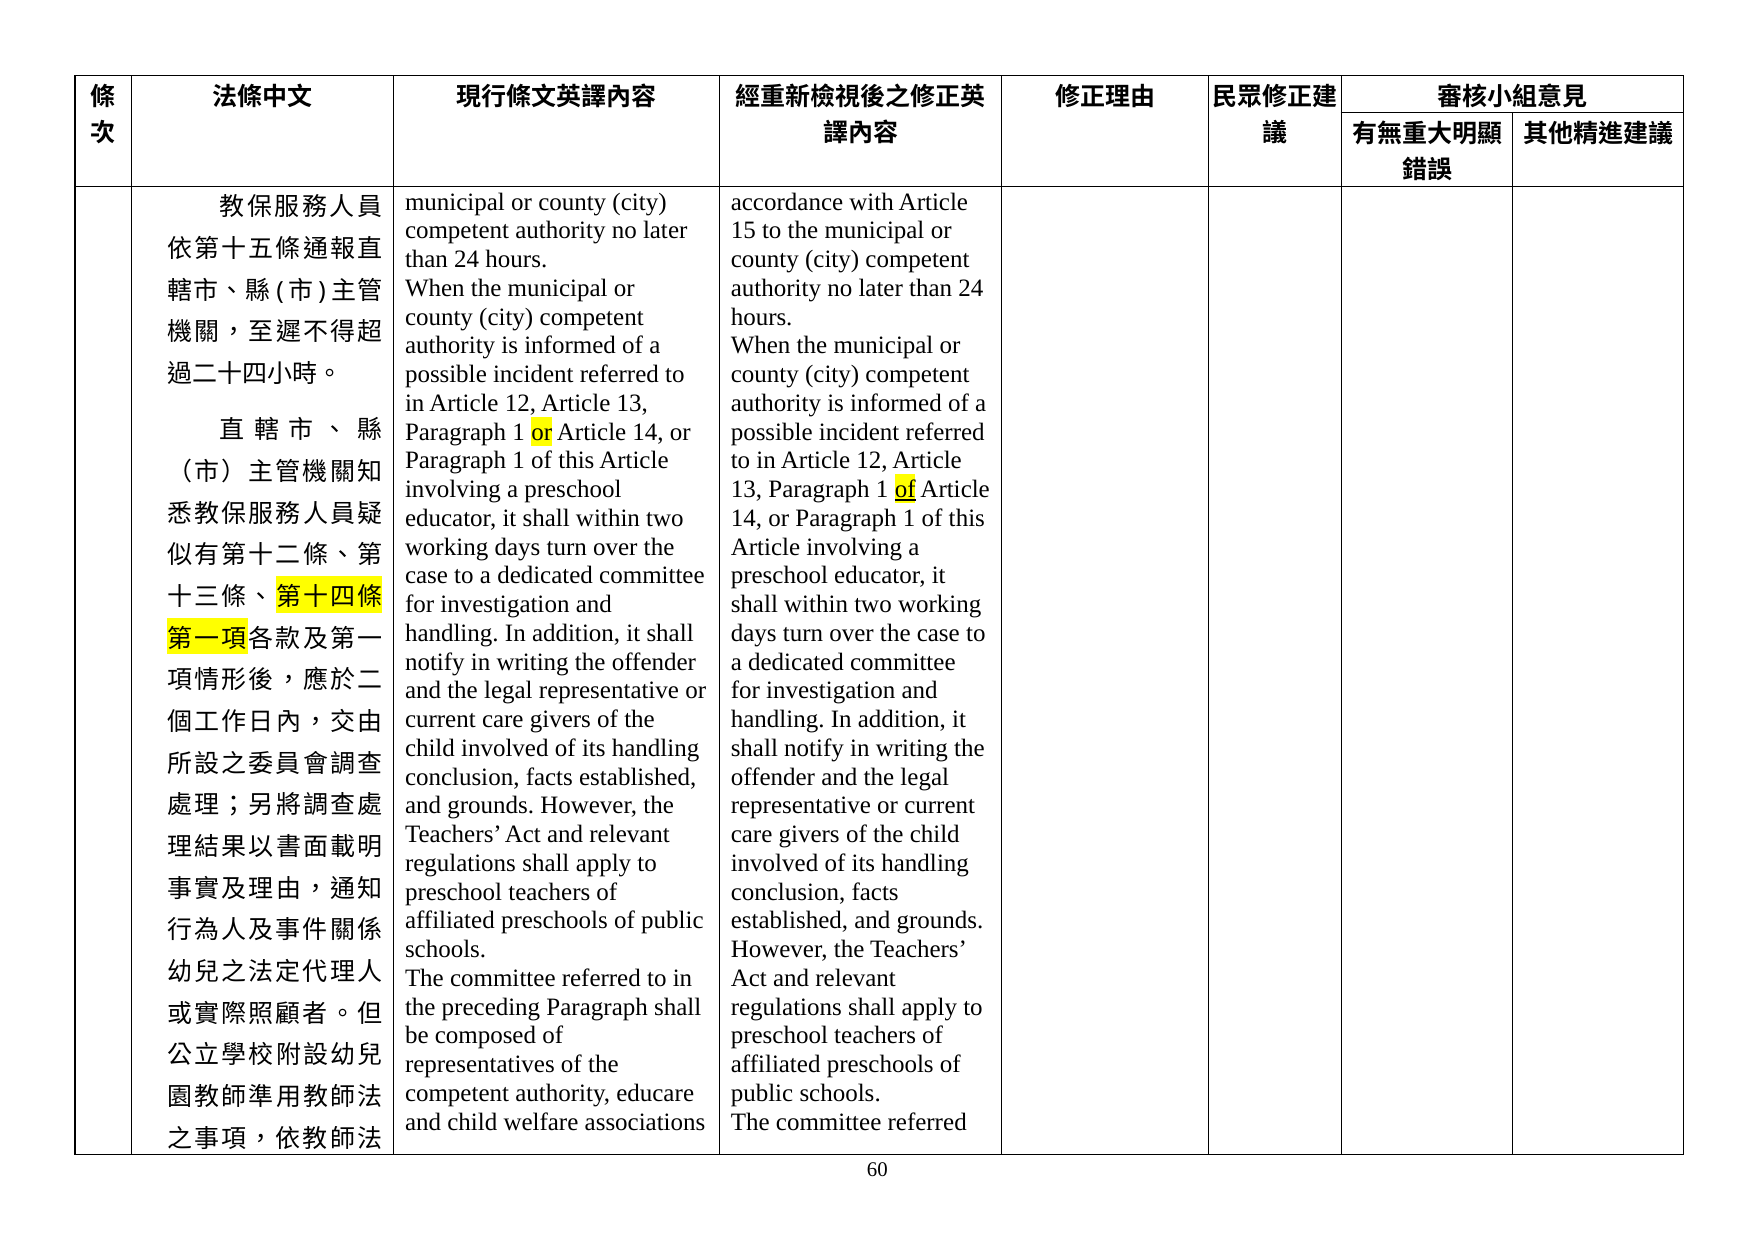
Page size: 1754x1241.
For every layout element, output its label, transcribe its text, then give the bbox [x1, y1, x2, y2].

table_header 條次 [76, 76, 131, 186]
table_cell municipal or county (city) competent authority no later than 24 hours. When the municipal or county (city) competent authority is informed of a possible incident referred to in Article 12, Article 13, Paragraph 1 or Article 14, or Paragraph 1 of this Article involving a preschool educator, it shall within two working days turn over the case to a dedicated committee for investigation and handling. In addition, it shall notify in writing the offender and the legal representative or current care givers of the child involved of its handling conclusion, facts established, and grounds. However, the Teachers’ Act and relevant regulations shall apply to preschool teachers of affiliated preschools of public schools. The committee referred to in the preceding Paragraph shall be composed of representatives of the competent authority, educare and child welfare associations [394, 187, 719, 1154]
table_cell [1513, 187, 1683, 1154]
table_cell [76, 187, 131, 1154]
table_cell 教保服務人員依第十五條通報直轄市、縣(市)主管機關，至遲不得超過二十四小時。 直轄市、縣（市）主管機關知悉教保服務人員疑似有第十二條、第十三條、第十四條第一項各款及第一項情形後，應於二個工作日內，交由所設之委員會調查處理；另將調查處理結果以書面載明事實及理由，通知行為人及事件關係幼兒之法定代理人或實際照顧者。但公立學校附設幼兒園教師準用教師法之事項，依教師法 [132, 187, 393, 1154]
table_header 審核小組意見 [1342, 76, 1683, 112]
table_header 經重新檢視後之修正英譯內容 [720, 76, 1001, 186]
table_cell 有無重大明顯錯誤 [1342, 113, 1512, 186]
table_cell accordance with Article 15 to the municipal or county (city) competent authority no later than 24 hours. When the municipal or county (city) competent authority is informed of a possible incident referred to in Article 12, Article 13, Paragraph 1 of Article 14, or Paragraph 1 of this Article involving a preschool educator, it shall within two working days turn over the case to a dedicated committee for investigation and handling. In addition, it shall notify in writing the offender and the legal representative or current care givers of the child involved of its handling conclusion, facts established, and grounds. However, the Teachers’ Act and relevant regulations shall apply to preschool teachers of affiliated preschools of public schools. The committee referred [720, 187, 1001, 1154]
table_header 法條中文 [132, 76, 393, 186]
table_cell [1002, 187, 1208, 1154]
table_cell [1209, 187, 1341, 1154]
table_header 民眾修正建議 [1209, 76, 1341, 186]
table_cell [1342, 187, 1512, 1154]
table_header 修正理由 [1002, 76, 1208, 186]
table_header 現行條文英譯內容 [394, 76, 719, 186]
table_cell 其他精進建議 [1513, 113, 1683, 186]
